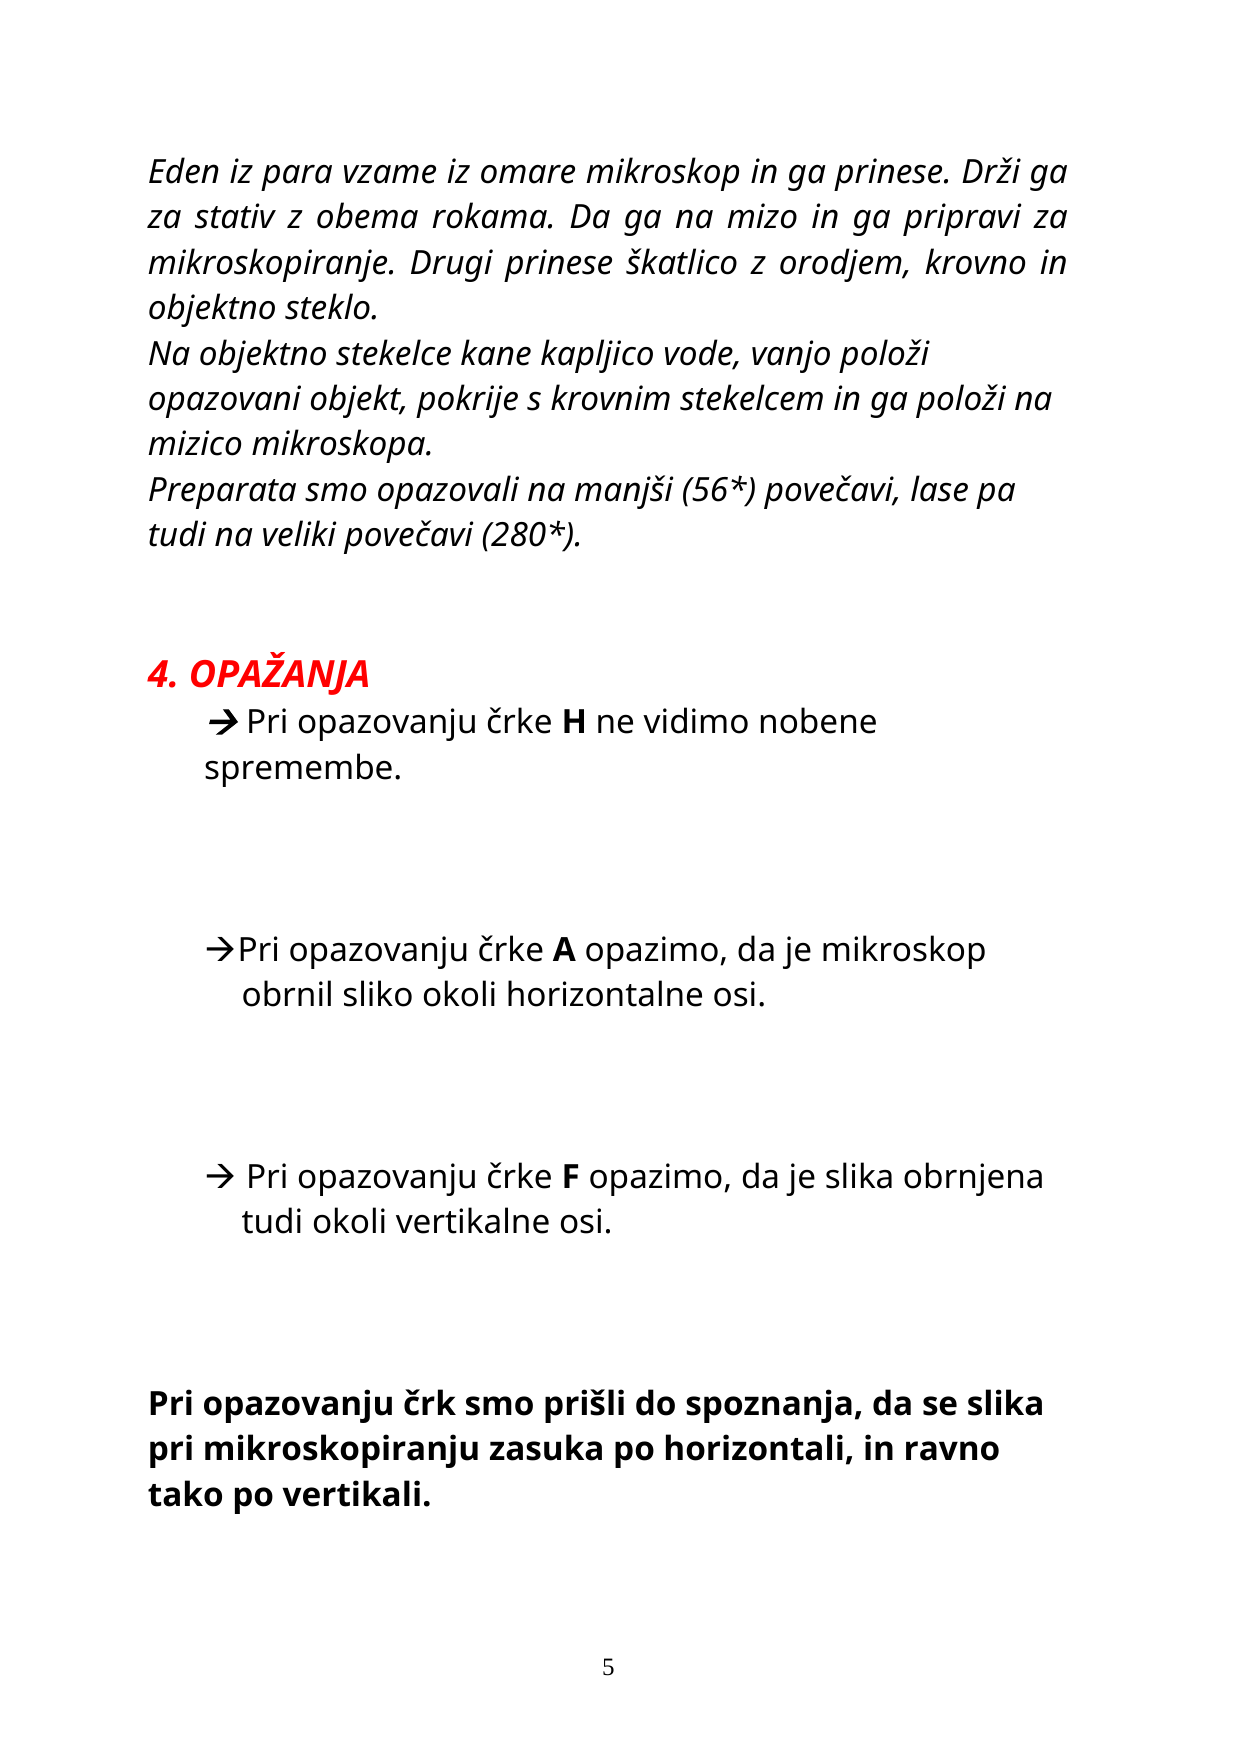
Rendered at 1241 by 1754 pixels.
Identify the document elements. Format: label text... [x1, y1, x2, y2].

text  Pri opazovanju črke F opazimo, da je slika obrnjena tudi okoli vertikalne osi. [204, 1152, 1069, 1243]
text Pri opazovanju črke A opazimo, da je mikroskop obrnil sliko okoli horizontalne osi. [204, 925, 1069, 1016]
text Na objektno stekelce kane kapljico vode, vanjo položi opazovani objekt, pokrije s krovnim stekelcem in ga položi na mizico mikroskopa. [148, 329, 1069, 466]
text Preparata smo opazovali na manjši (56*) povečavi, lase pa tudi na veliki povečavi (280*). [148, 466, 1069, 556]
text 4. OPAŽANJA [148, 647, 1069, 698]
text Eden iz para vzame iz omare mikroskop in ga prinese. Drži ga za stativ z obema rokama. Da ga na mizo in ga pripravi za mikroskopiranje. Drugi prinese škatlico z orodjem, krovno in objektno steklo. [148, 148, 1069, 329]
text Pri opazovanju črk smo prišli do spoznanja, da se slika pri mikroskopiranju zasuka po horizontali, in ravno tako po vertikali. [148, 1379, 1069, 1516]
text  Pri opazovanju črke H ne vidimo nobene spremembe. [204, 698, 1069, 789]
